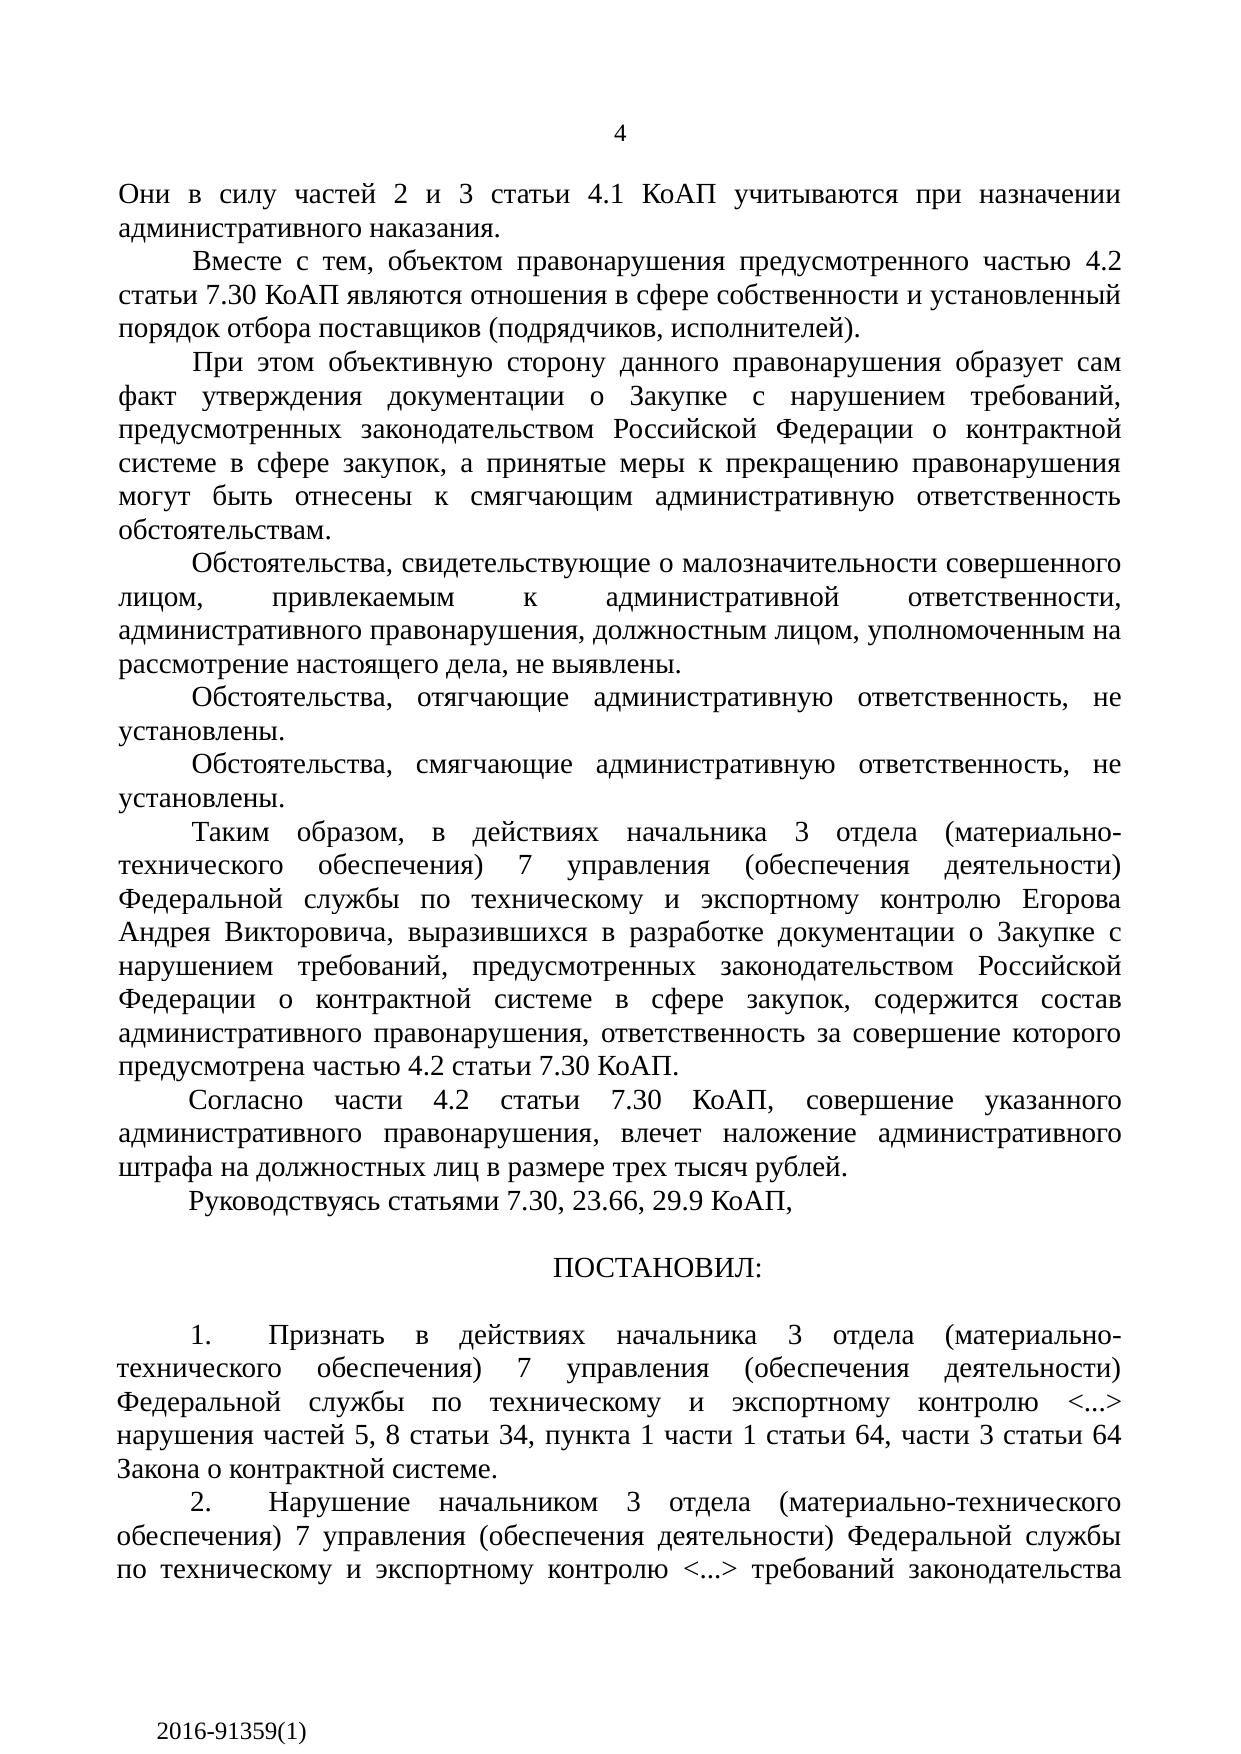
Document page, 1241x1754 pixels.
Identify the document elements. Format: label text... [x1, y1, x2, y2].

list Нарушение начальником 3 отдела (материально-технического обеспечения) 7 управления (обеспечения деятельности) Федеральной службы по техническому и экспортному контролю <...> требований законодательства [116, 1484, 1122, 1585]
text ПОСТАНОВИЛ: [118, 1250, 1122, 1283]
text Обстоятельства, смягчающие административную ответственность, не установлены. [118, 747, 1122, 814]
text Вместе с тем, объектом правонарушения предусмотренного частью 4.2 статьи 7.30 КоАП являются отношения в сфере собственности и установленный порядок отбора поставщиков (подрядчиков, исполнителей). [118, 243, 1122, 344]
text Они в силу частей 2 и 3 статьи 4.1 КоАП учитываются при назначении административного наказания. [118, 176, 1122, 243]
text Согласно части 4.2 статьи 7.30 КоАП, совершение указанного административного правонарушения, влечет наложение административного штрафа на должностных лиц в размере трех тысяч рублей. [118, 1082, 1122, 1183]
text Обстоятельства, отягчающие административную ответственность, не установлены. [118, 679, 1122, 747]
text При этом объективную сторону данного правонарушения образует сам факт утверждения документации о Закупке с нарушением требований, предусмотренных законодательством Российской Федерации о контрактной системе в сфере закупок, а принятые меры к прекращению правонарушения могут быть отнесены к смягчающим административную ответственность обстоятельствам. [118, 344, 1122, 545]
text Руководствуясь статьями 7.30, 23.66, 29.9 КоАП, [118, 1183, 1122, 1216]
list Признать в действиях начальника 3 отдела (материально-технического обеспечения) 7 управления (обеспечения деятельности) Федеральной службы по техническому и экспортному контролю <...> нарушения частей 5, 8 статьи 34, пункта 1 части 1 статьи 64, части 3 статьи 64 Закона о контрактной системе. [116, 1317, 1122, 1484]
text Таким образом, в действиях начальника 3 отдела (материально-технического обеспечения) 7 управления (обеспечения деятельности) Федеральной службы по техническому и экспортному контролю Егорова Андрея Викторовича, выразившихся в разработке документации о Закупке с нарушением требований, предусмотренных законодательством Российской Федерации о контрактной системе в сфере закупок, содержится состав административного правонарушения, ответственность за совершение которого предусмотрена частью 4.2 статьи 7.30 КоАП. [118, 814, 1122, 1082]
text Обстоятельства, свидетельствующие о малозначительности совершенного лицом, привлекаемым к административной ответственности, административного правонарушения, должностным лицом, уполномоченным на рассмотрение настоящего дела, не выявлены. [118, 545, 1122, 679]
